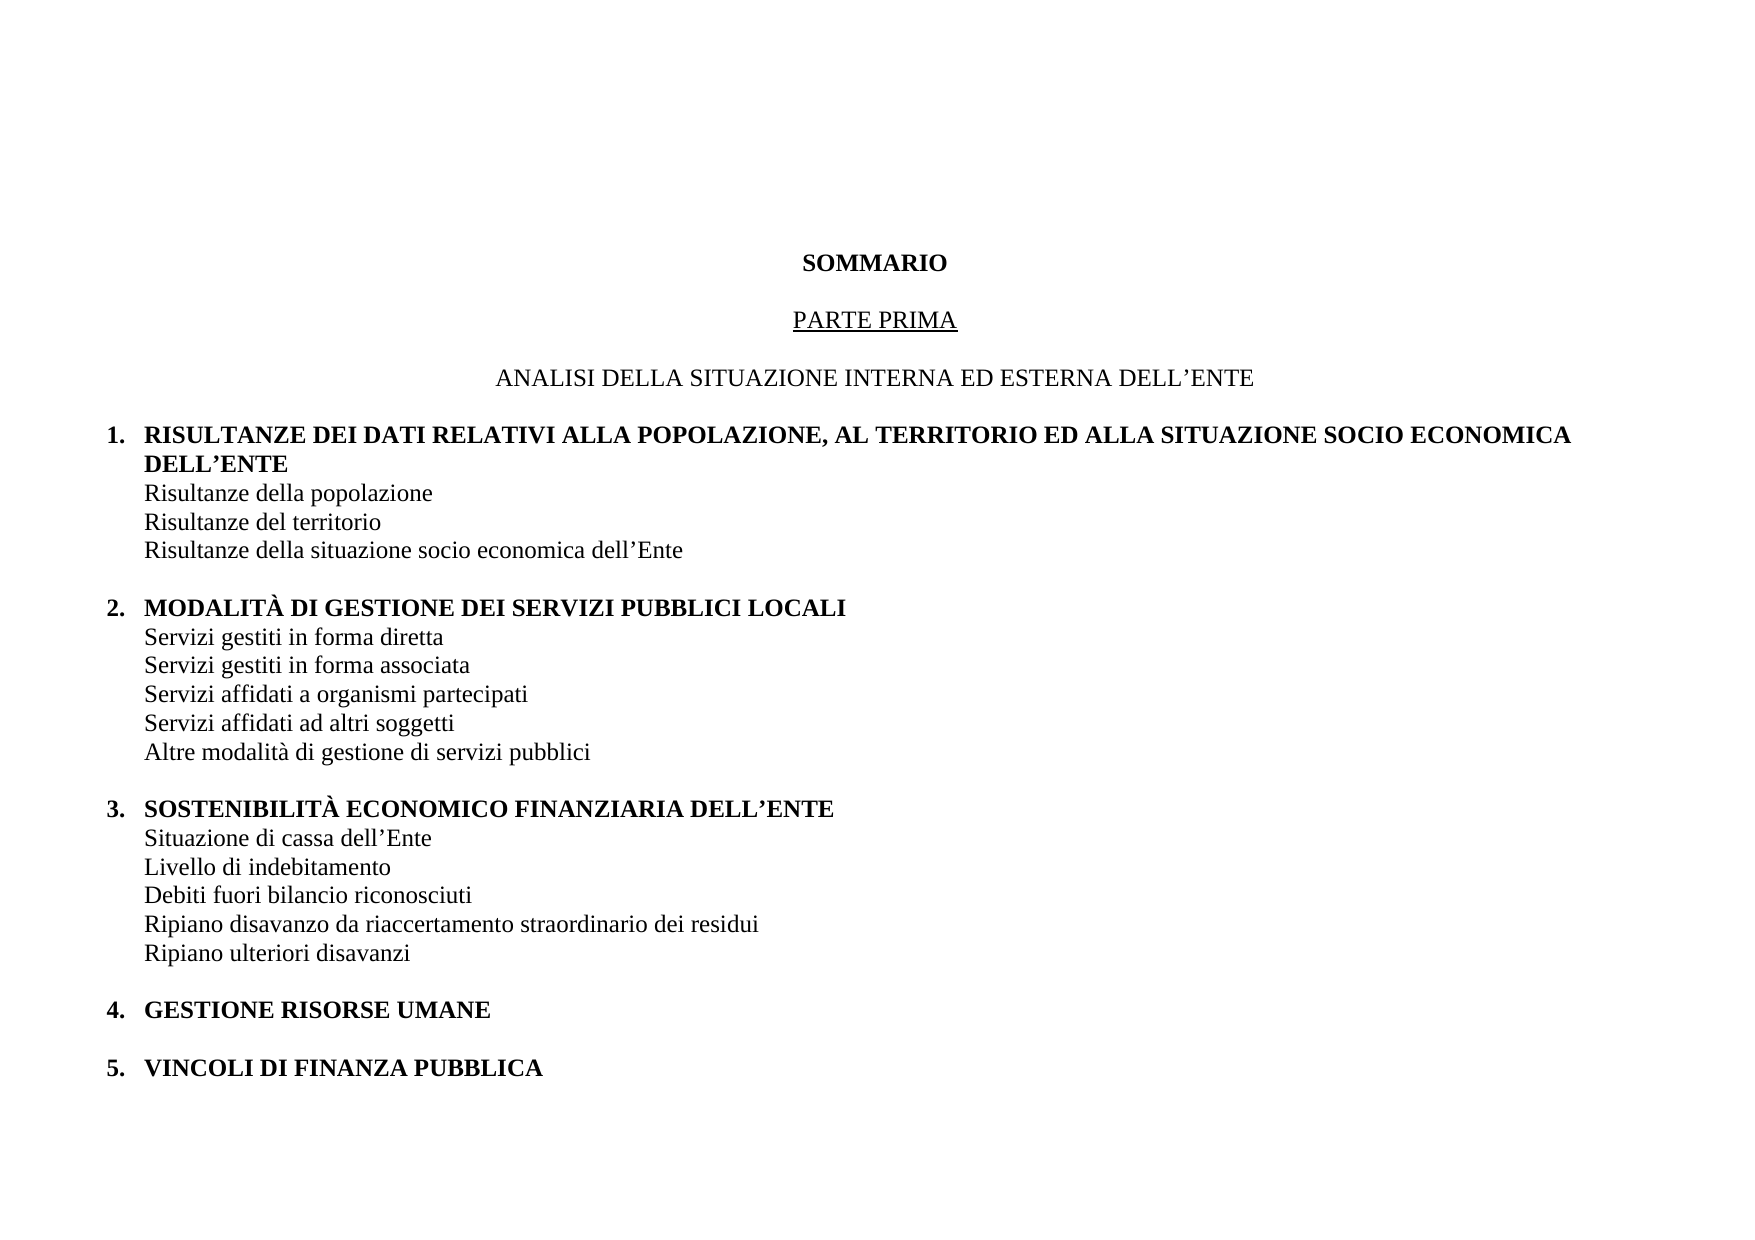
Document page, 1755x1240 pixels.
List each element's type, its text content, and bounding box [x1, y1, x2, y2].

list RISULTANZE DEI DATI RELATIVI ALLA POPOLAZIONE, AL TERRITORIO ED ALLA SITUAZIONE SOCIO ECONOMICA DELL’ENTE [106, 420, 1723, 478]
text Servizi gestiti in forma associata [144, 650, 1723, 679]
text PARTE PRIMA [27, 305, 1723, 334]
text Risultanze della popolazione [144, 478, 1723, 507]
text Situazione di cassa dell’Ente [144, 823, 1723, 852]
text Risultanze del territorio [144, 507, 1723, 535]
list GESTIONE RISORSE UMANE [106, 995, 1723, 1024]
text Risultanze della situazione socio economica dell’Ente [144, 535, 1723, 564]
text Livello di indebitamento [144, 852, 1723, 880]
list MODALITÀ DI GESTIONE DEI SERVIZI PUBBLICI LOCALI [106, 593, 1723, 622]
text Altre modalità di gestione di servizi pubblici [144, 737, 1723, 765]
text Servizi affidati a organismi partecipati [144, 679, 1723, 708]
text Ripiano ulteriori disavanzi [144, 938, 1723, 967]
text Ripiano disavanzo da riaccertamento straordinario dei residui [144, 909, 1723, 938]
text Servizi affidati ad altri soggetti [144, 708, 1723, 737]
list SOSTENIBILITÀ ECONOMICO FINANZIARIA DELL’ENTE [106, 794, 1723, 823]
text SOMMARIO [27, 248, 1723, 277]
text Servizi gestiti in forma diretta [144, 622, 1723, 650]
text Debiti fuori bilancio riconosciuti [144, 880, 1723, 909]
text ANALISI DELLA SITUAZIONE INTERNA ED ESTERNA DELL’ENTE [27, 363, 1723, 392]
list VINCOLI DI FINANZA PUBBLICA [106, 1053, 1723, 1082]
